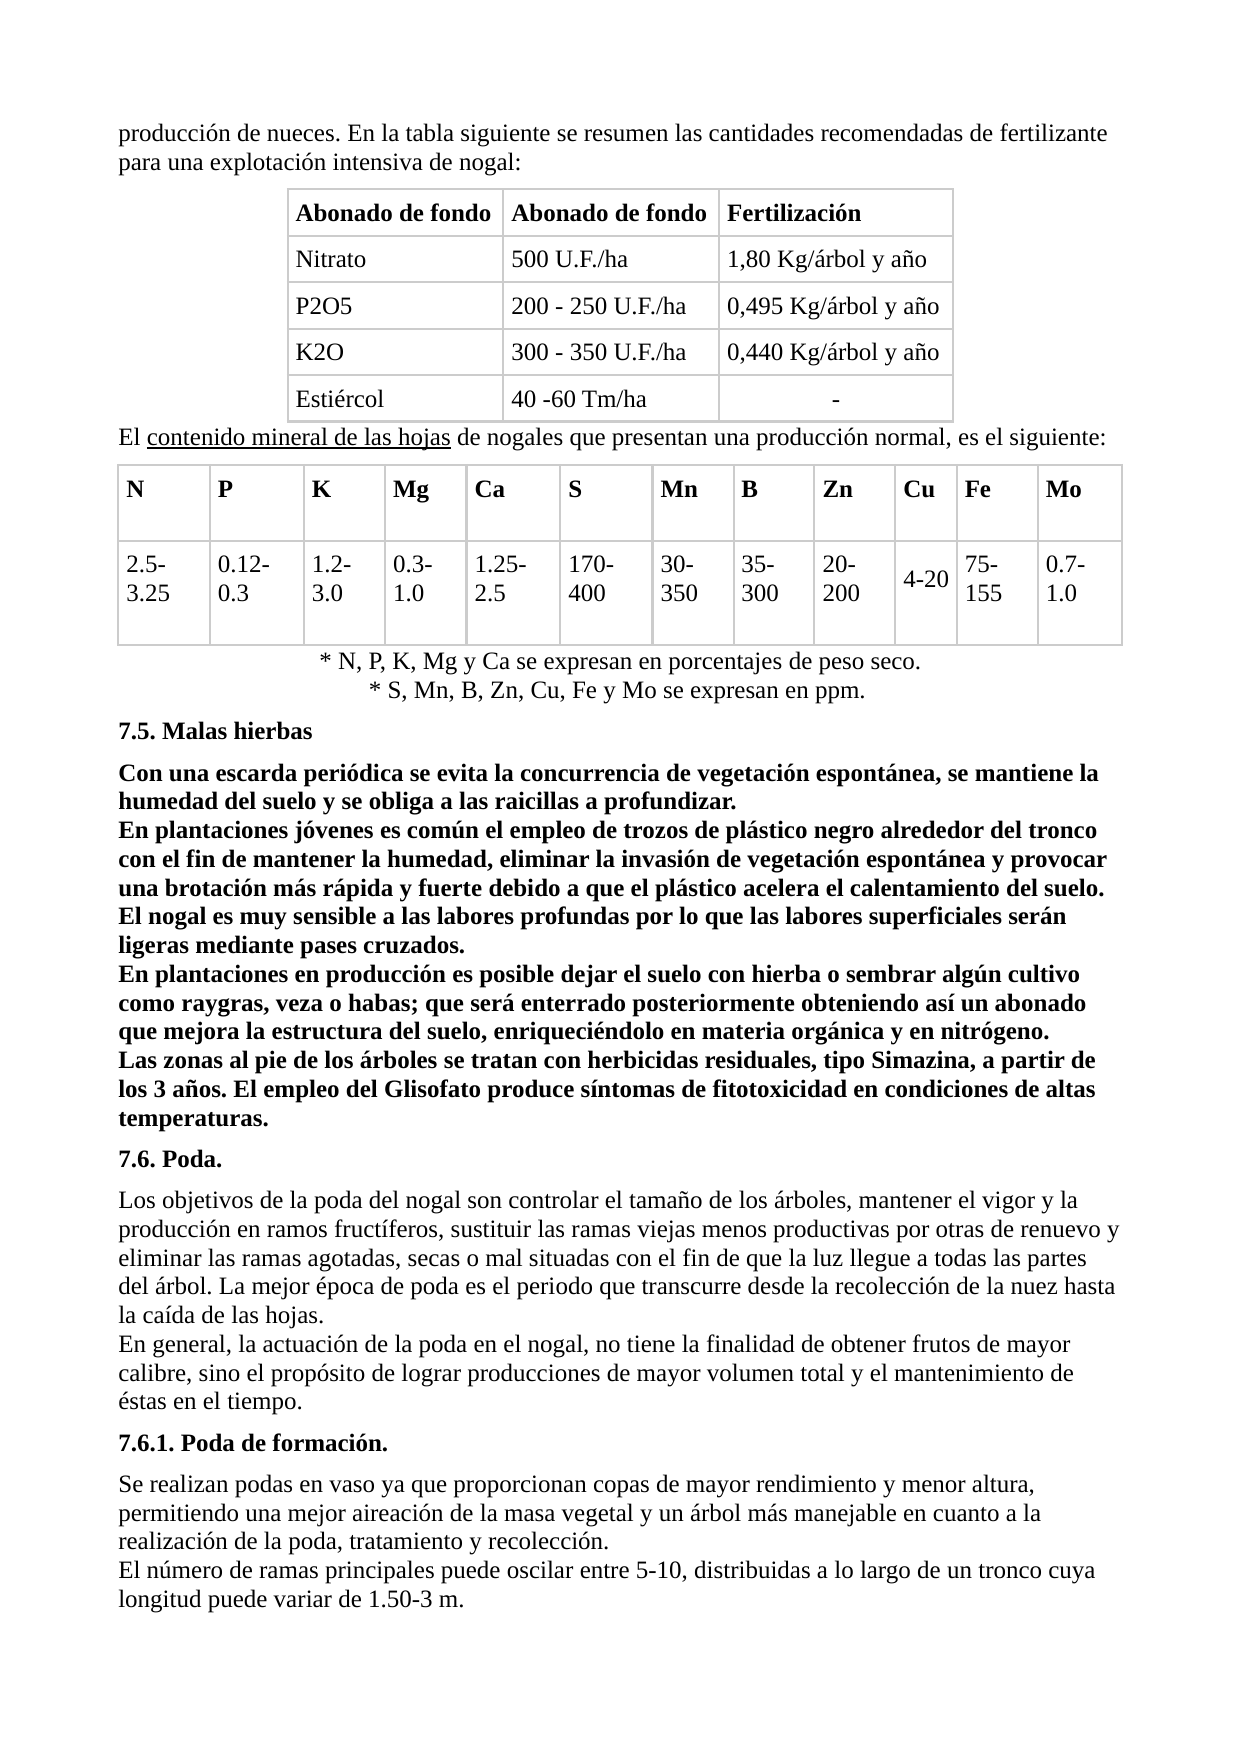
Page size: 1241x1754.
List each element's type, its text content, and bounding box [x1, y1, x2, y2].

table_cell 0.7-1.0 [1039, 542, 1121, 644]
text El contenido mineral de las hojas de nogales que presentan una producción normal, es el siguiente: [118, 422, 1122, 451]
table_cell 300 - 350 U.F./ha [504, 330, 718, 374]
table_header N [119, 466, 209, 540]
table_header Fertilización [720, 190, 952, 234]
table_header Fe [958, 466, 1037, 540]
text 7.6. Poda. [118, 1144, 1122, 1173]
table_cell - [720, 376, 952, 420]
table_cell 200 - 250 U.F./ha [504, 283, 718, 327]
table_header Ca [468, 466, 559, 540]
table_cell 0,440 Kg/árbol y año [720, 330, 952, 374]
table_cell 0,495 Kg/árbol y año [720, 283, 952, 327]
table_cell 35-300 [735, 542, 813, 644]
table_cell 1.25-2.5 [468, 542, 559, 644]
table_header P [211, 466, 303, 540]
table_header S [561, 466, 651, 540]
table_cell P2O5 [289, 283, 502, 327]
table_header Cu [896, 466, 956, 540]
table_cell 170-400 [561, 542, 651, 644]
table_cell Nitrato [289, 237, 502, 281]
table_cell 0.3-1.0 [386, 542, 465, 644]
table_cell Estiércol [289, 376, 502, 420]
table_header Abonado de fondo [504, 190, 718, 234]
table_cell 2.5-3.25 [119, 542, 209, 644]
table_header Mn [654, 466, 733, 540]
table_cell 30-350 [654, 542, 733, 644]
table_cell 40 -60 Tm/ha [504, 376, 718, 420]
table_cell 1.2-3.0 [305, 542, 384, 644]
table_header Abonado de fondo [289, 190, 502, 234]
table_cell 0.12-0.3 [211, 542, 303, 644]
table_cell 4-20 [896, 542, 956, 644]
text Se realizan podas en vaso ya que proporcionan copas de mayor rendimiento y menor altura, permitiendo una mejor aireación de la masa vegetal y un árbol más manejable en cuanto a la realización de la poda, tratamiento y recolección. El número de ramas principales puede oscilar entre 5-10, distribuidas a lo largo de un tronco cuya longitud puede variar de 1.50-3 m. [118, 1469, 1122, 1613]
table_cell K2O [289, 330, 502, 374]
text * N, P, K, Mg y Ca se expresan en porcentajes de peso seco. * S, Mn, B, Zn, Cu, Fe y Mo se expresan en ppm. [118, 646, 1122, 704]
table_header Mg [386, 466, 465, 540]
table_cell 500 U.F./ha [504, 237, 718, 281]
table_header B [735, 466, 813, 540]
table_header K [305, 466, 384, 540]
table_cell 1,80 Kg/árbol y año [720, 237, 952, 281]
table_header Zn [815, 466, 894, 540]
text 7.5. Malas hierbas [118, 716, 1122, 745]
text Con una escarda periódica se evita la concurrencia de vegetación espontánea, se mantiene la humedad del suelo y se obliga a las raicillas a profundizar. En plantaciones jóvenes es común el empleo de trozos de plástico negro alrededor del tronco con el fin de mantener la humedad, eliminar la invasión de vegetación espontánea y provocar una brotación más rápida y fuerte debido a que el plástico acelera el calentamiento del suelo. El nogal es muy sensible a las labores profundas por lo que las labores superficiales serán ligeras mediante pases cruzados. En plantaciones en producción es posible dejar el suelo con hierba o sembrar algún cultivo como raygras, veza o habas; que será enterrado posteriormente obteniendo así un abonado que mejora la estructura del suelo, enriqueciéndolo en materia orgánica y en nitrógeno. Las zonas al pie de los árboles se tratan con herbicidas residuales, tipo Simazina, a partir de los 3 años. El empleo del Glisofato produce síntomas de fitotoxicidad en condiciones de altas temperaturas. [118, 758, 1122, 1131]
table_cell 75-155 [958, 542, 1037, 644]
text 7.6.1. Poda de formación. [118, 1428, 1122, 1456]
text Los objetivos de la poda del nogal son controlar el tamaño de los árboles, mantener el vigor y la producción en ramos fructíferos, sustituir las ramas viejas menos productivas por otras de renuevo y eliminar las ramas agotadas, secas o mal situadas con el fin de que la luz llegue a todas las partes del árbol. La mejor época de poda es el periodo que transcurre desde la recolección de la nuez hasta la caída de las hojas. En general, la actuación de la poda en el nogal, no tiene la finalidad de obtener frutos de mayor calibre, sino el propósito de lograr producciones de mayor volumen total y el mantenimiento de éstas en el tiempo. [118, 1185, 1122, 1415]
text producción de nueces. En la tabla siguiente se resumen las cantidades recomendadas de fertilizante para una explotación intensiva de nogal: [118, 118, 1122, 176]
table_cell 20-200 [815, 542, 894, 644]
table_header Mo [1039, 466, 1121, 540]
